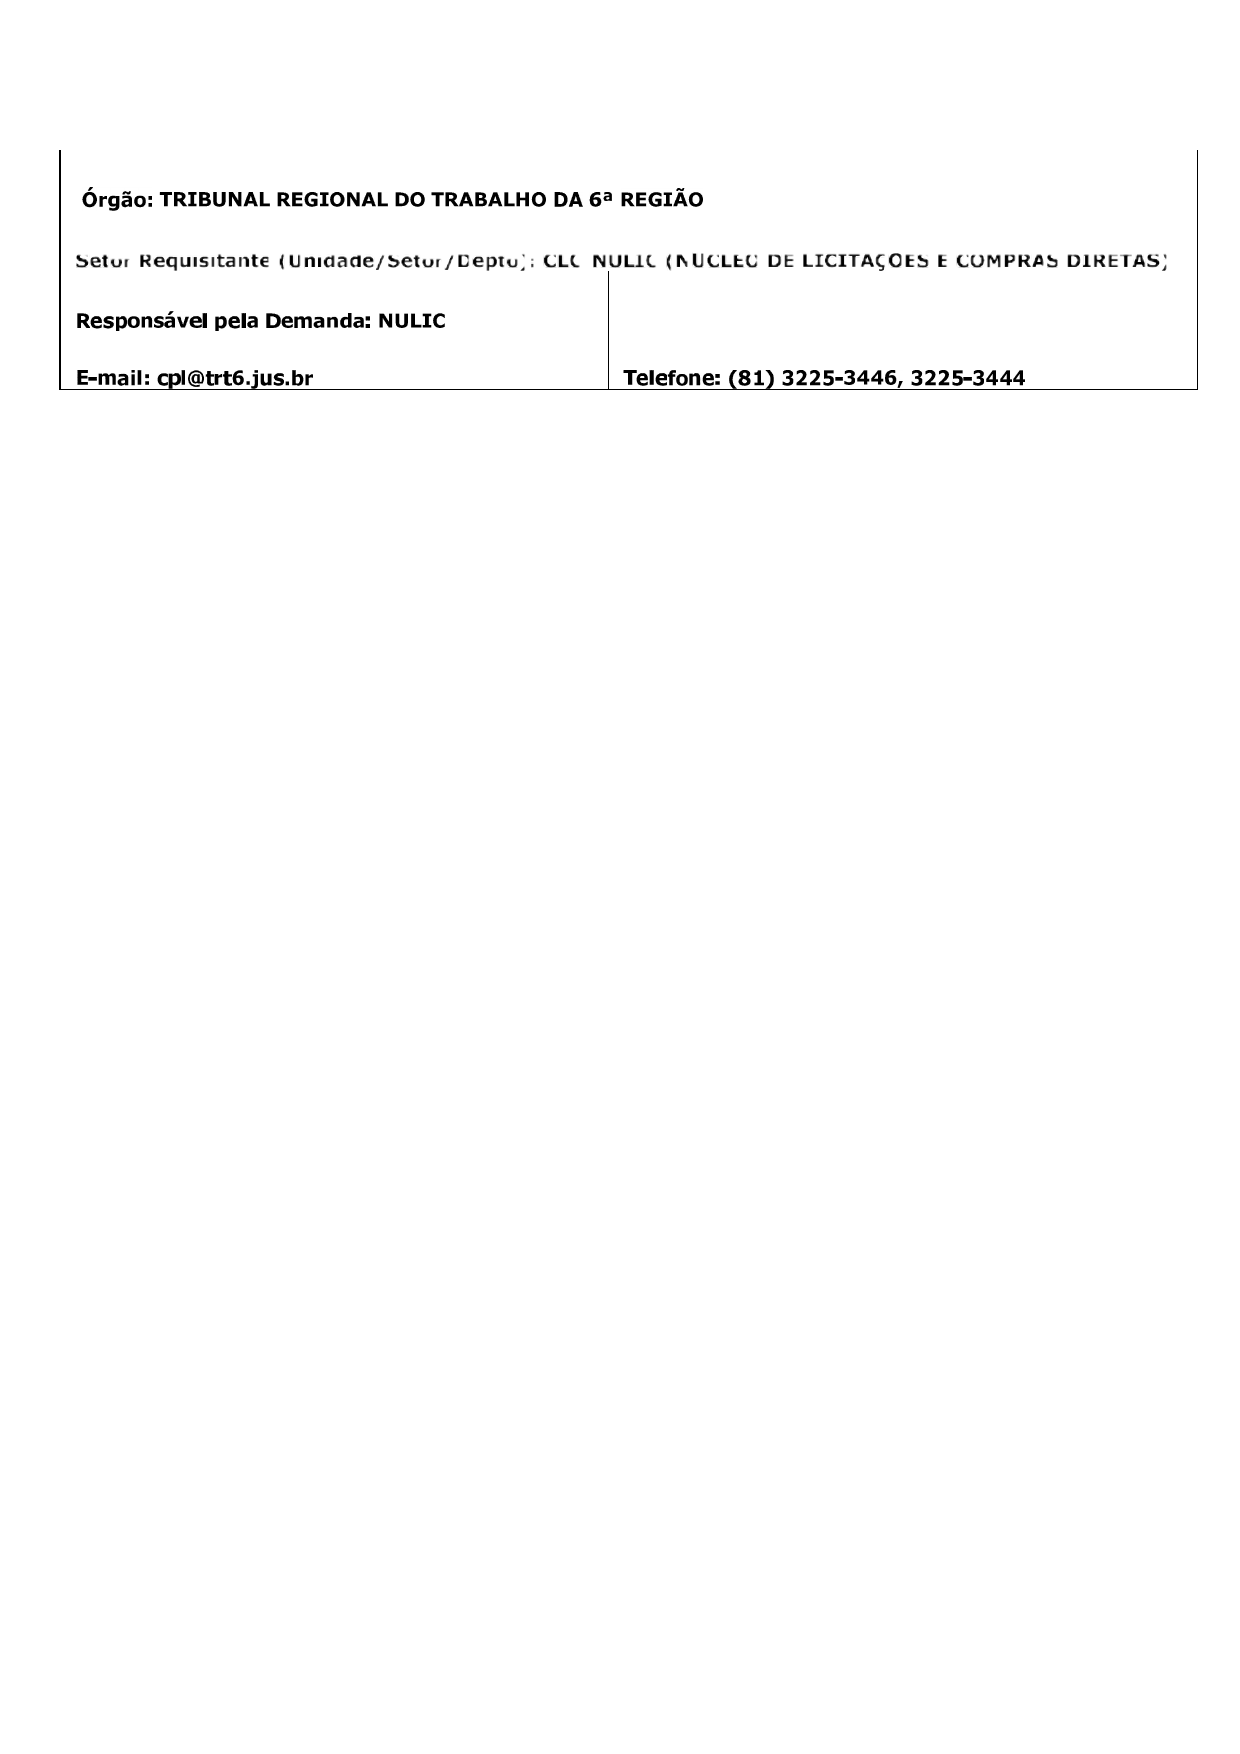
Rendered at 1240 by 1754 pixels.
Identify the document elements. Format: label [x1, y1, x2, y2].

picture [241, 313, 246, 328]
picture [365, 316, 370, 328]
picture [715, 374, 720, 385]
picture [75, 251, 1167, 271]
table_cell [61, 219, 1197, 271]
picture [844, 370, 903, 388]
table_cell [61, 279, 608, 331]
table_cell [61, 158, 1197, 211]
picture [554, 192, 583, 207]
table_cell [609, 279, 1197, 331]
picture [141, 311, 207, 328]
picture [77, 370, 97, 385]
picture [159, 192, 270, 207]
picture [911, 370, 972, 386]
picture [973, 370, 1025, 386]
picture [285, 370, 313, 386]
picture [589, 192, 612, 207]
picture [260, 373, 284, 386]
picture [623, 370, 648, 386]
picture [215, 316, 240, 331]
picture [379, 313, 445, 328]
picture [266, 313, 293, 328]
picture [117, 370, 135, 386]
table_cell [60, 390, 1198, 434]
picture [137, 370, 149, 385]
picture [277, 192, 388, 207]
picture [649, 370, 654, 385]
picture [395, 192, 425, 207]
picture [157, 370, 204, 389]
table_cell [609, 340, 1197, 389]
picture [621, 188, 703, 207]
picture [313, 313, 364, 328]
table_cell [61, 340, 608, 389]
picture [655, 370, 688, 386]
picture [738, 370, 764, 386]
picture [98, 373, 116, 385]
picture [205, 370, 258, 389]
picture [77, 313, 140, 331]
picture [431, 192, 546, 207]
picture [294, 316, 312, 328]
picture [689, 373, 714, 386]
picture [729, 370, 737, 389]
picture [247, 316, 258, 328]
picture [765, 370, 774, 389]
picture [782, 370, 834, 386]
picture [82, 187, 152, 211]
